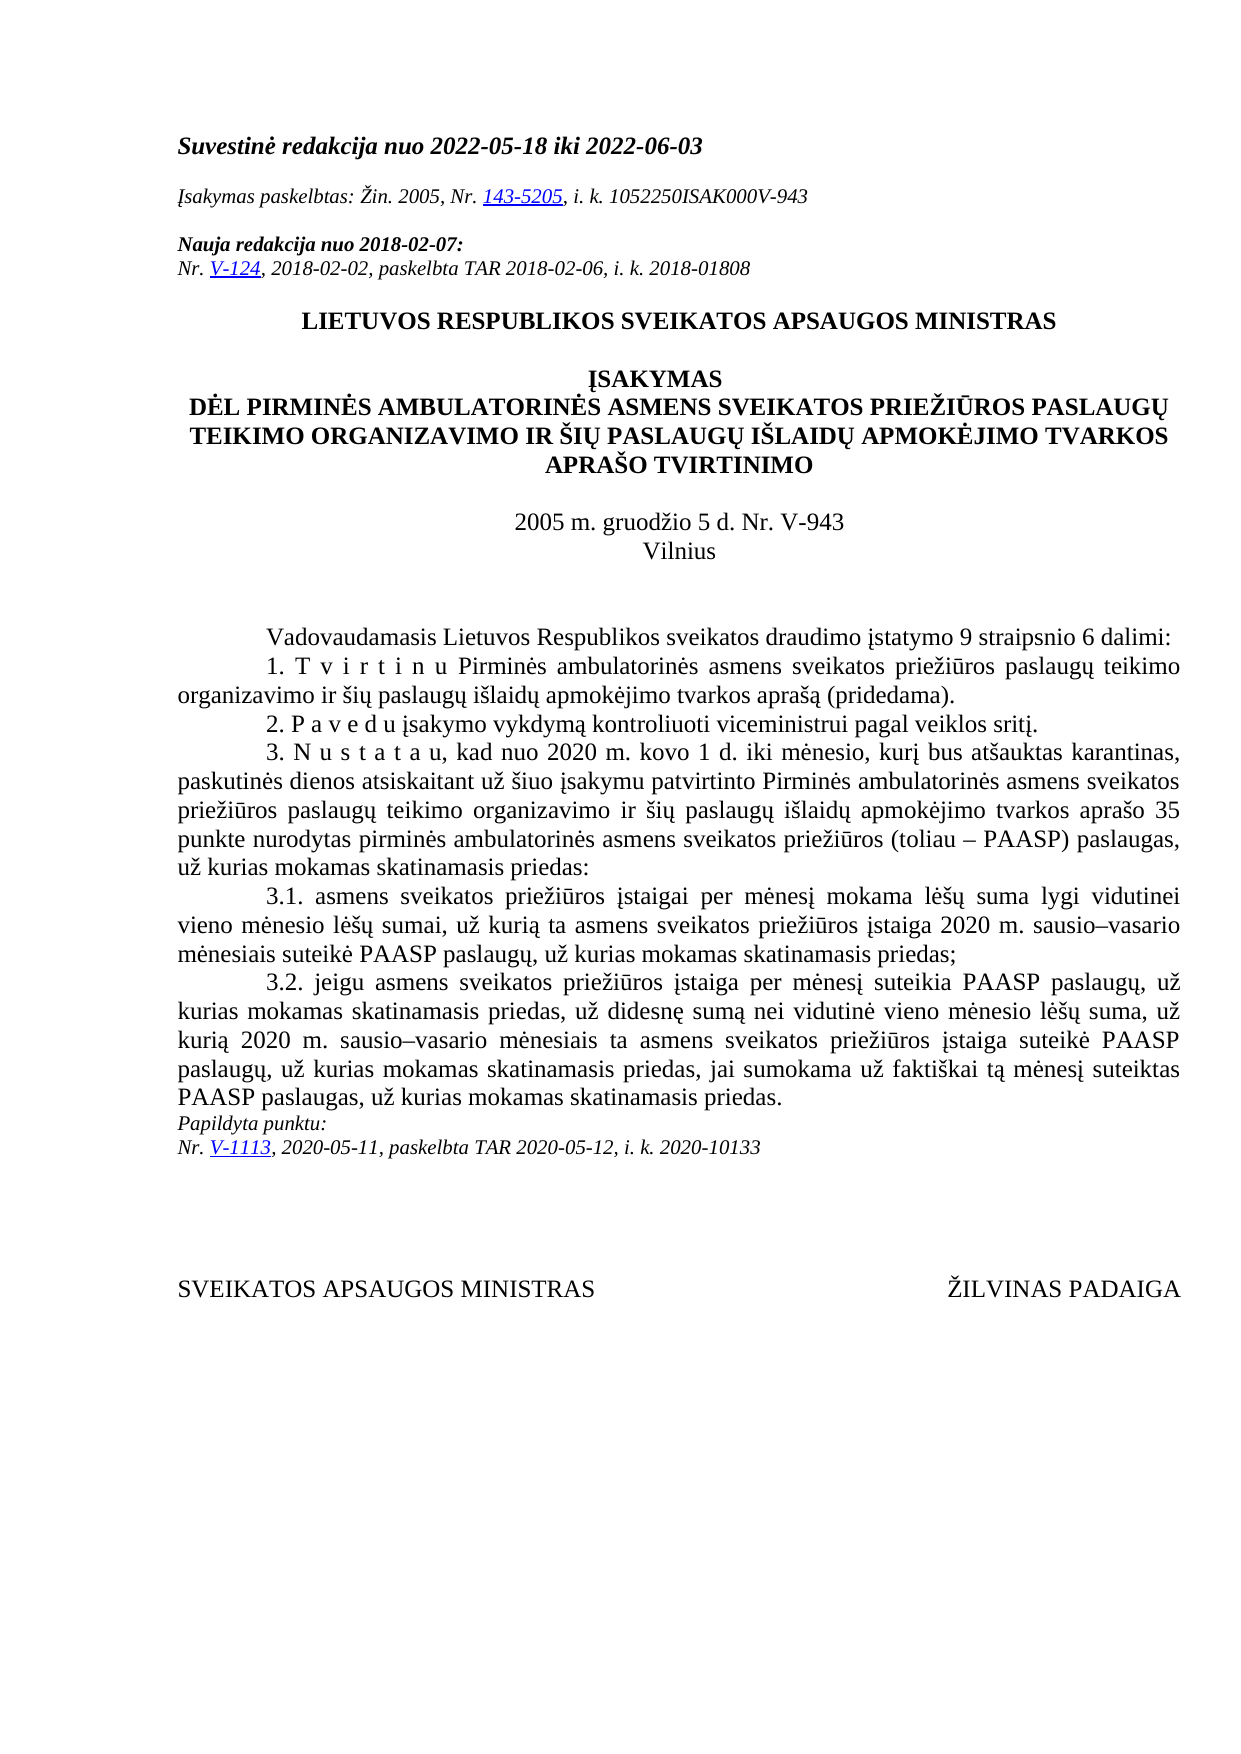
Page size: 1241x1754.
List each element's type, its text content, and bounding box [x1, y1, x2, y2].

text Suvestinė redakcija nuo 2022-05-18 iki 2022-06-03 [177, 131, 1181, 159]
text SVEIKATOS APSAUGOS MINISTRAS ŽILVINAS PADAIGA [177, 1274, 1181, 1303]
text Vilnius [177, 536, 1181, 565]
text Nr. V-124, 2018-02-02, paskelbta TAR 2018-02-06, i. k. 2018-01808 [177, 256, 1181, 280]
text 2005 m. gruodžio 5 d. Nr. V-943 [177, 507, 1181, 536]
text 3.1. asmens sveikatos priežiūros įstaigai per mėnesį mokama lėšų suma lygi vidutinei vieno mėnesio lėšų sumai, už kurią ta asmens sveikatos priežiūros įstaiga 2020 m. sausio–vasario mėnesiais suteikė PAASP paslaugų, už kurias mokamas skatinamasis priedas; [177, 881, 1181, 967]
text 3.2. jeigu asmens sveikatos priežiūros įstaiga per mėnesį suteikia PAASP paslaugų, už kurias mokamas skatinamasis priedas, už didesnę sumą nei vidutinė vieno mėnesio lėšų suma, už kurią 2020 m. sausio–vasario mėnesiais ta asmens sveikatos priežiūros įstaiga suteikė PAASP paslaugų, už kurias mokamas skatinamasis priedas, jai sumokama už faktiškai tą mėnesį suteiktas PAASP paslaugas, už kurias mokamas skatinamasis priedas. [177, 967, 1181, 1111]
text Nr. V-1113, 2020-05-11, paskelbta TAR 2020-05-12, i. k. 2020-10133 [177, 1135, 1181, 1159]
text Įsakymas paskelbtas: Žin. 2005, Nr. 143-5205, i. k. 1052250ISAK000V-943 [177, 183, 1181, 208]
text LIETUVOS RESPUBLIKOS SVEIKATOS APSAUGOS MINISTRAS [177, 306, 1181, 335]
text 1. T v i r t i n u Pirminės ambulatorinės asmens sveikatos priežiūros paslaugų teikimo organizavimo ir šių paslaugų išlaidų apmokėjimo tvarkos aprašą (pridedama). [177, 651, 1181, 709]
text Papildyta punktu: [177, 1111, 1181, 1135]
text ĮSAKYMAS [177, 364, 1133, 392]
text 2. P a v e d u įsakymo vykdymą kontroliuoti viceministrui pagal veiklos sritį. [177, 709, 1181, 737]
text Vadovaudamasis Lietuvos Respublikos sveikatos draudimo įstatymo 9 straipsnio 6 dalimi: [177, 622, 1181, 651]
text Nauja redakcija nuo 2018-02-07: [177, 232, 1181, 256]
text 3. N u s t a t a u, kad nuo 2020 m. kovo 1 d. iki mėnesio, kurį bus atšauktas karantinas, paskutinės dienos atsiskaitant už šiuo įsakymu patvirtinto Pirminės ambulatorinės asmens sveikatos priežiūros paslaugų teikimo organizavimo ir šių paslaugų išlaidų apmokėjimo tvarkos aprašo 35 punkte nurodytas pirminės ambulatorinės asmens sveikatos priežiūros (toliau – PAASP) paslaugas, už kurias mokamas skatinamasis priedas: [177, 737, 1181, 881]
text DĖL PIRMINĖS AMBULATORINĖS ASMENS SVEIKATOS PRIEŽIŪROS PASLAUGŲ TEIKIMO ORGANIZAVIMO IR ŠIŲ PASLAUGŲ IŠLAIDŲ APMOKĖJIMO TVARKOS APRAŠO TVIRTINIMO [177, 392, 1181, 479]
